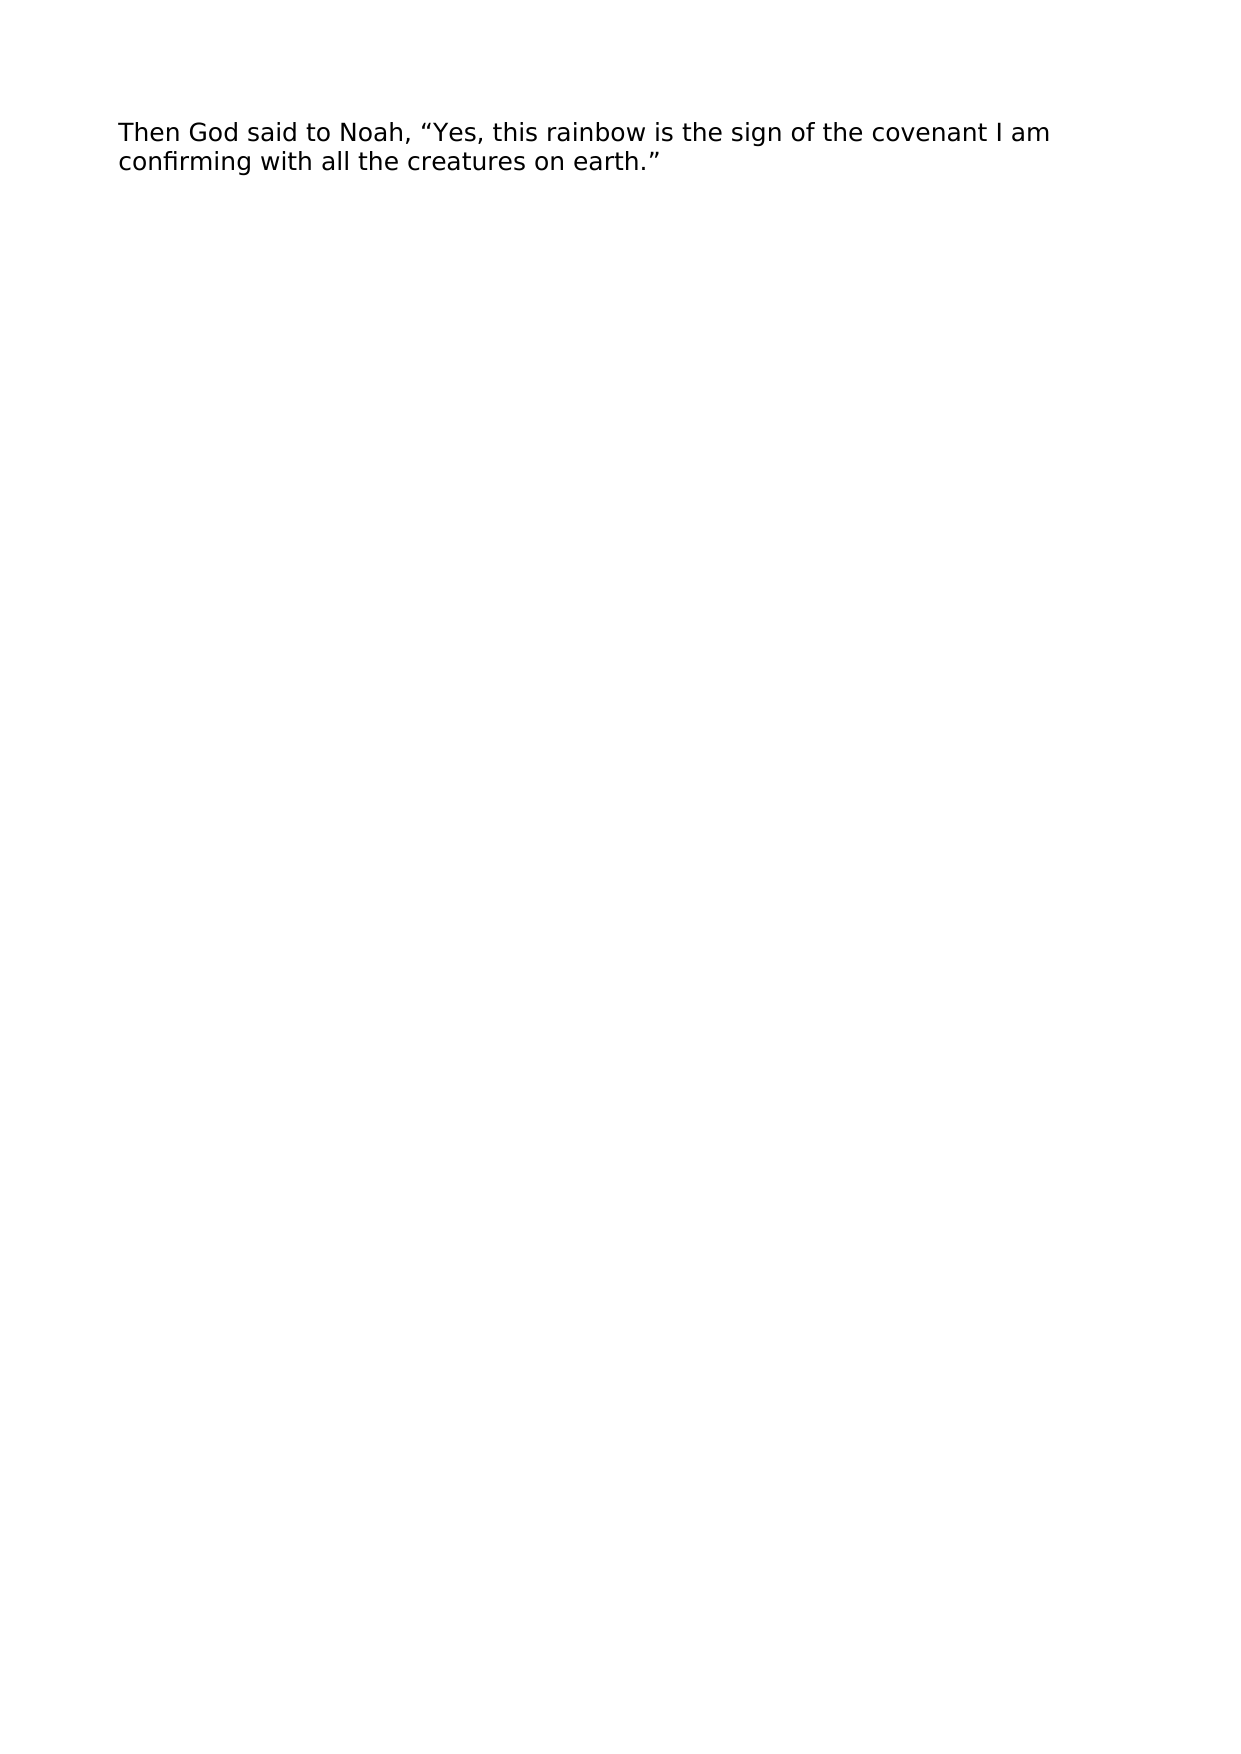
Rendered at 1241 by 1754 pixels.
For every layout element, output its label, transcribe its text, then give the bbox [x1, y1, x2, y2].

text Then God said to Noah, “Yes, this rainbow is the sign of the covenant I am confirming with all the creatures on earth.” [118, 118, 1122, 176]
